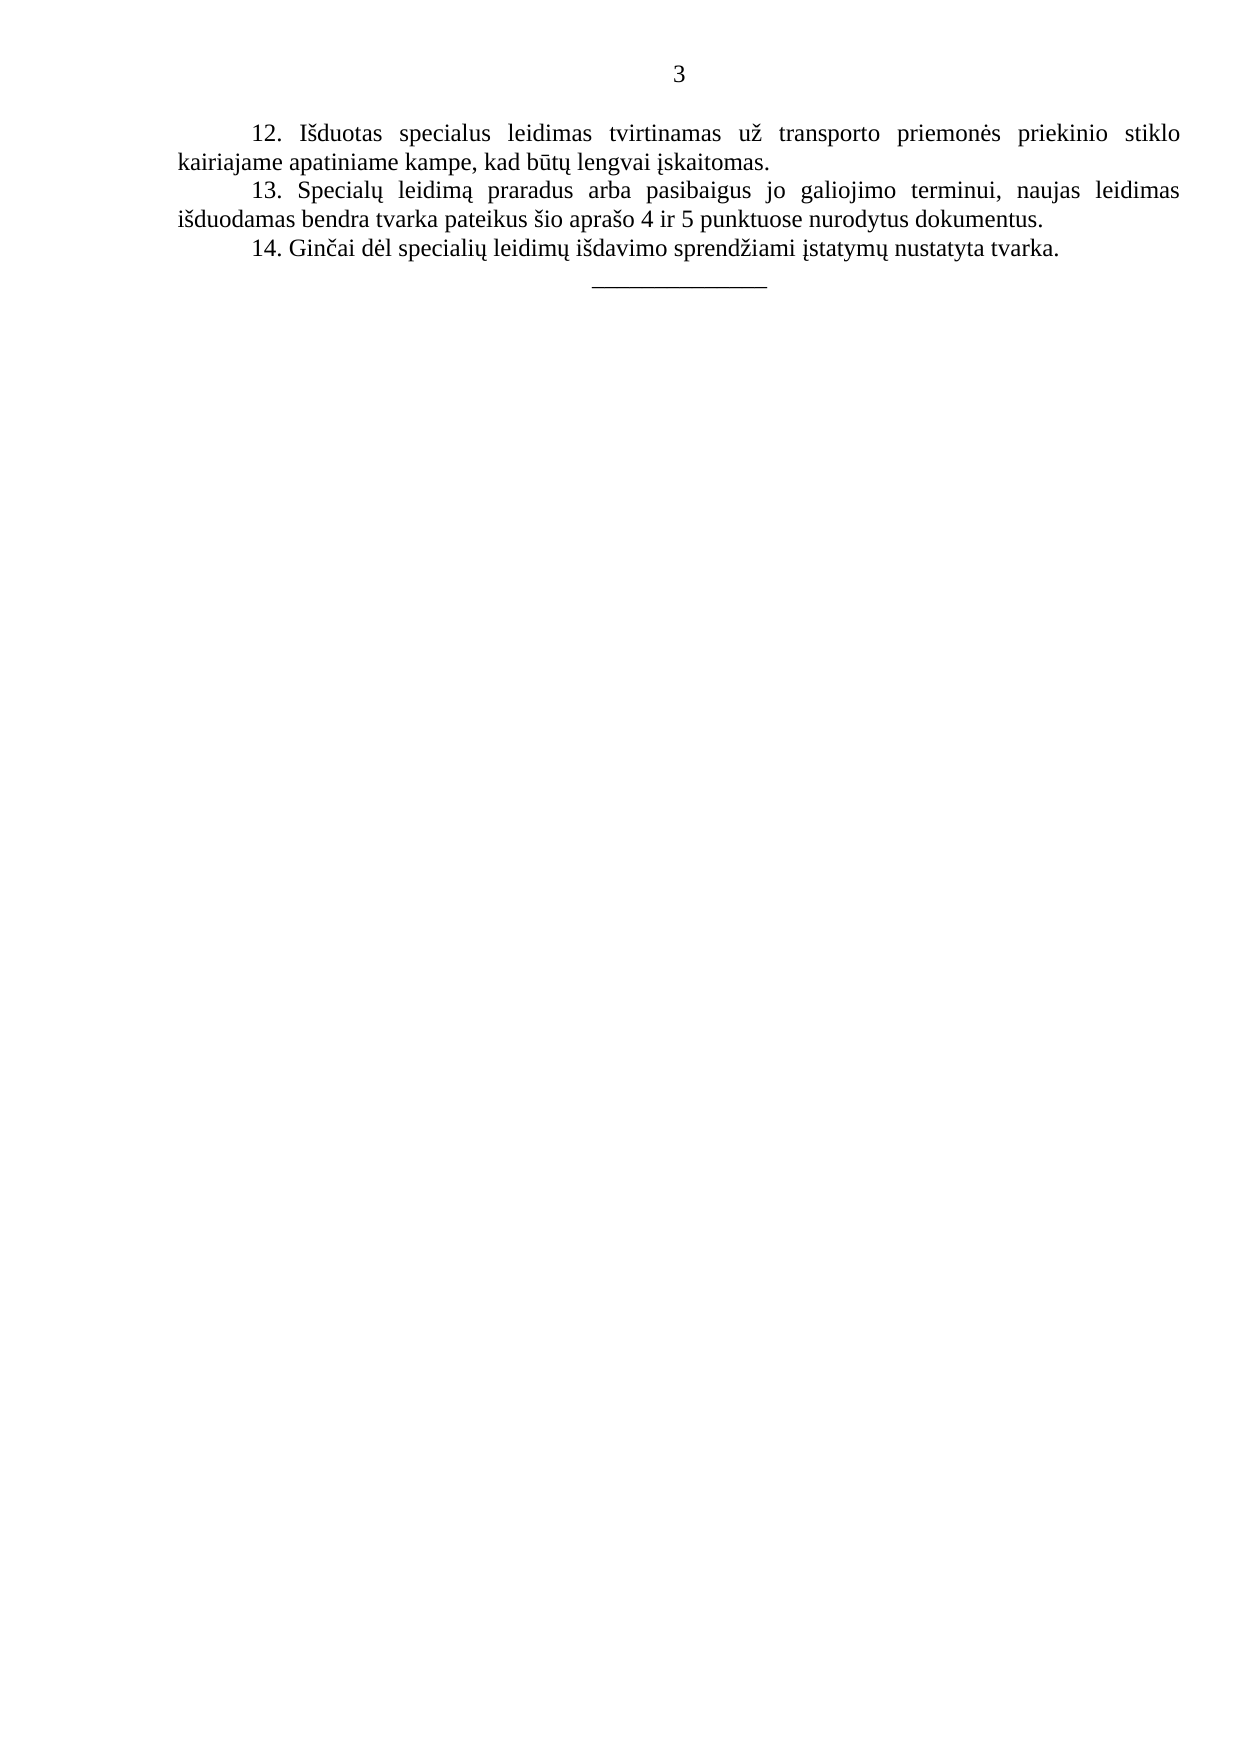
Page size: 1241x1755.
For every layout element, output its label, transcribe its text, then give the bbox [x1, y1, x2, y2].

text 13. Specialų leidimą praradus arba pasibaigus jo galiojimo terminui, naujas leidimas išduodamas bendra tvarka pateikus šio aprašo 4 ir 5 punktuose nurodytus dokumentus. [177, 176, 1181, 233]
text 14. Ginčai dėl specialių leidimų išdavimo sprendžiami įstatymų nustatyta tvarka. [177, 233, 1181, 262]
text ______________ [177, 262, 1181, 291]
text 12. Išduotas specialus leidimas tvirtinamas už transporto priemonės priekinio stiklo kairiajame apatiniame kampe, kad būtų lengvai įskaitomas. [177, 118, 1181, 176]
